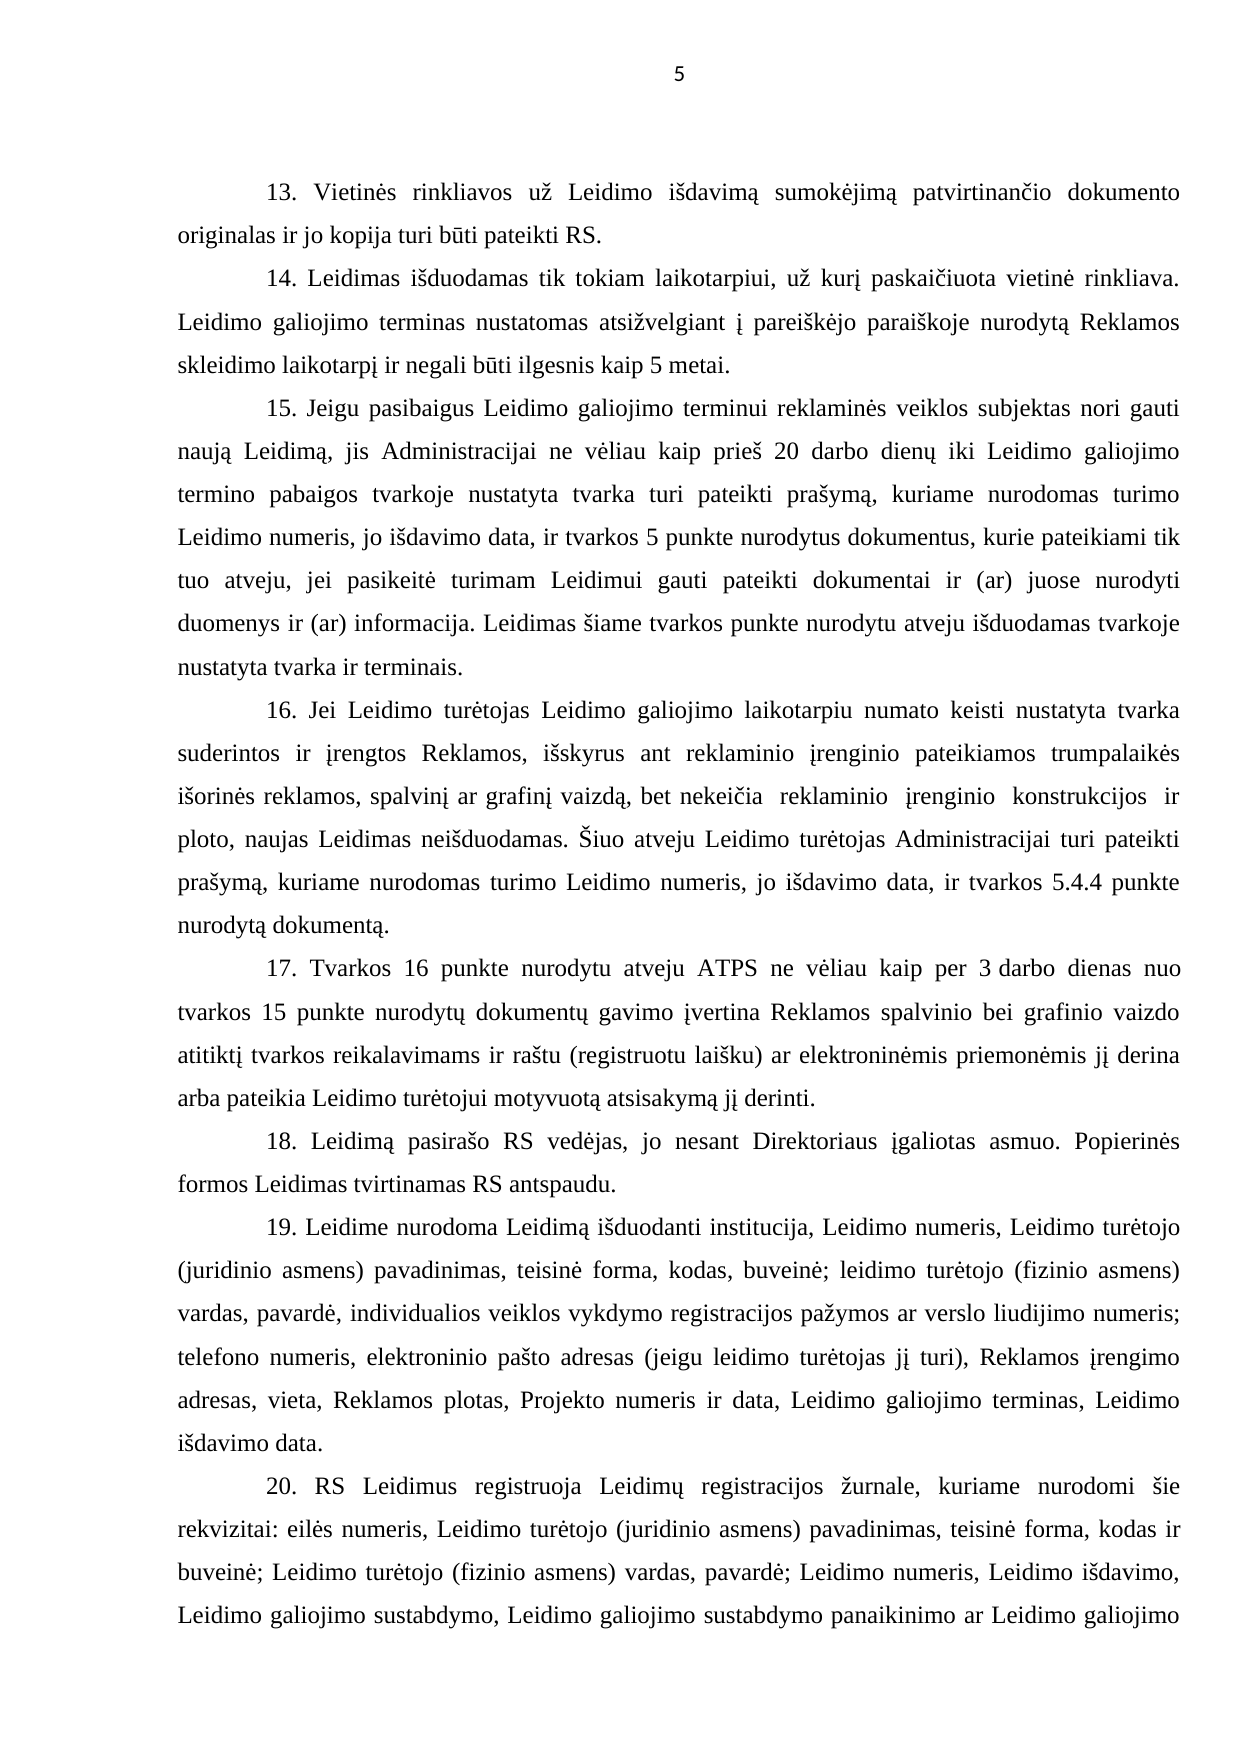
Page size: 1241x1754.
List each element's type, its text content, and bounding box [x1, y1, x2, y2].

text 20. RS Leidimus registruoja Leidimų registracijos žurnale, kuriame nurodomi šie rekvizitai: eilės numeris, Leidimo turėtojo (juridinio asmens) pavadinimas, teisinė forma, kodas ir buveinė; Leidimo turėtojo (fizinio asmens) vardas, pavardė; Leidimo numeris, Leidimo išdavimo, Leidimo galiojimo sustabdymo, Leidimo galiojimo sustabdymo panaikinimo ar Leidimo galiojimo [177, 1471, 1181, 1629]
text 15. Jeigu pasibaigus Leidimo galiojimo terminui reklaminės veiklos subjektas nori gauti naują Leidimą, jis Administracijai ne vėliau kaip prieš 20 darbo dienų iki Leidimo galiojimo termino pabaigos tvarkoje nustatyta tvarka turi pateikti prašymą, kuriame nurodomas turimo Leidimo numeris, jo išdavimo data, ir tvarkos 5 punkte nurodytus dokumentus, kurie pateikiami tik tuo atveju, jei pasikeitė turimam Leidimui gauti pateikti dokumentai ir (ar) juose nurodyti duomenys ir (ar) informacija. Leidimas šiame tvarkos punkte nurodytu atveju išduodamas tvarkoje nustatyta tvarka ir terminais. [177, 393, 1181, 680]
text 19. Leidime nurodoma Leidimą išduodanti institucija, Leidimo numeris, Leidimo turėtojo (juridinio asmens) pavadinimas, teisinė forma, kodas, buveinė; leidimo turėtojo (fizinio asmens) vardas, pavardė, individualios veiklos vykdymo registracijos pažymos ar verslo liudijimo numeris; telefono numeris, elektroninio pašto adresas (jeigu leidimo turėtojas jį turi), Reklamos įrengimo adresas, vieta, Reklamos plotas, Projekto numeris ir data, Leidimo galiojimo terminas, Leidimo išdavimo data. [177, 1212, 1181, 1457]
text 18. Leidimą pasirašo RS vedėjas, jo nesant Direktoriaus įgaliotas asmuo. Popierinės formos Leidimas tvirtinamas RS antspaudu. [177, 1126, 1181, 1198]
text 13. Vietinės rinkliavos už Leidimo išdavimą sumokėjimą patvirtinančio dokumento originalas ir jo kopija turi būti pateikti RS. [177, 177, 1181, 249]
text 14. Leidimas išduodamas tik tokiam laikotarpiui, už kurį paskaičiuota vietinė rinkliava. Leidimo galiojimo terminas nustatomas atsižvelgiant į pareiškėjo paraiškoje nurodytą Reklamos skleidimo laikotarpį ir negali būti ilgesnis kaip 5 metai. [177, 263, 1181, 378]
text 16. Jei Leidimo turėtojas Leidimo galiojimo laikotarpiu numato keisti nustatyta tvarka suderintos ir įrengtos Reklamos, išskyrus ant reklaminio įrenginio pateikiamos trumpalaikės išorinės reklamos, spalvinį ar grafinį vaizdą, bet nekeičia reklaminio įrenginio konstrukcijos ir ploto, naujas Leidimas neišduodamas. Šiuo atveju Leidimo turėtojas Administracijai turi pateikti prašymą, kuriame nurodomas turimo Leidimo numeris, jo išdavimo data, ir tvarkos 5.4.4 punkte nurodytą dokumentą. [177, 695, 1181, 939]
text 17. Tvarkos 16 punkte nurodytu atveju ATPS ne vėliau kaip per 3 darbo dienas nuo tvarkos 15 punkte nurodytų dokumentų gavimo įvertina Reklamos spalvinio bei grafinio vaizdo atitiktį tvarkos reikalavimams ir raštu (registruotu laišku) ar elektroninėmis priemonėmis jį derina arba pateikia Leidimo turėtojui motyvuotą atsisakymą jį derinti. [177, 953, 1181, 1112]
